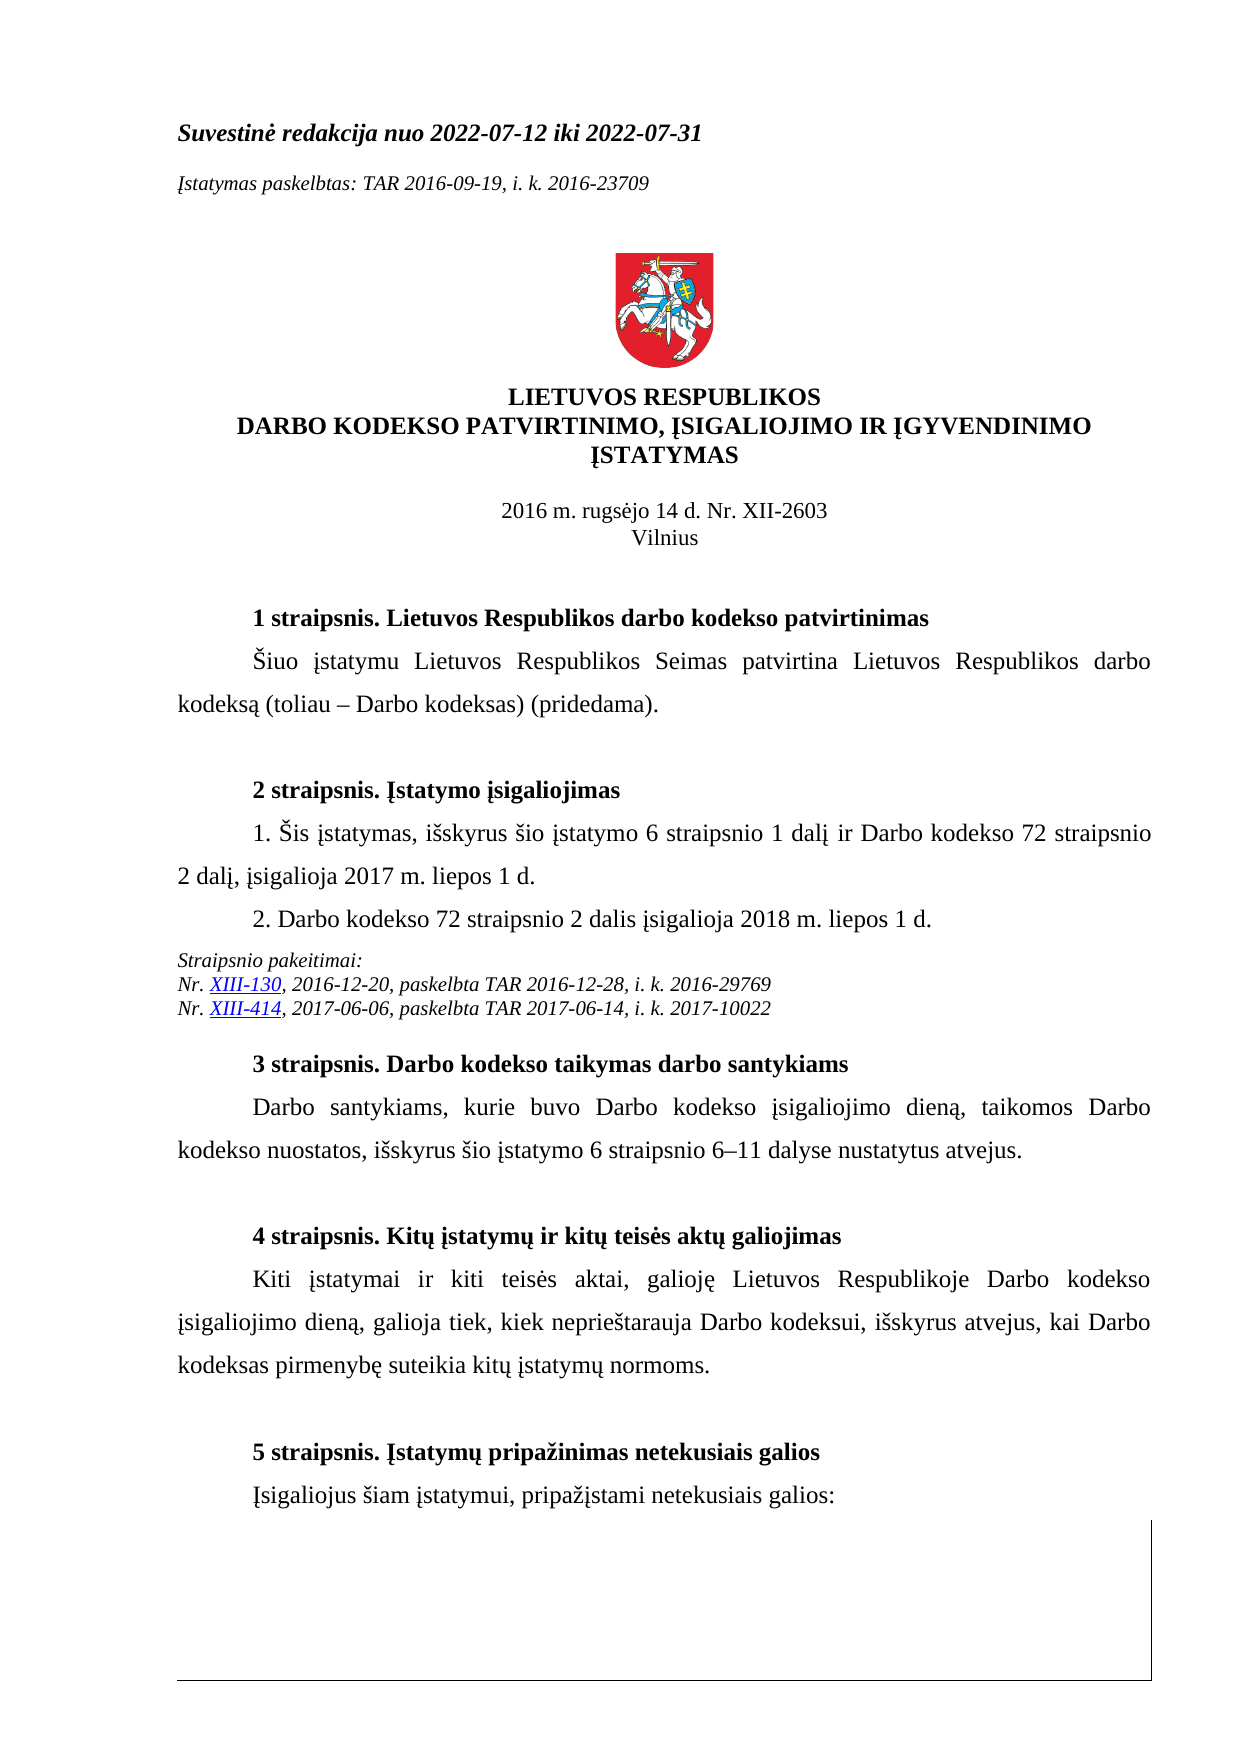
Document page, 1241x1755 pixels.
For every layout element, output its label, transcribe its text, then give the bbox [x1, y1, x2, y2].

text DARBO KODEKSO PATVIRTINIMO, ĮSIGALIOJIMO IR ĮGYVENDINIMO [177, 411, 1152, 440]
text Įstatymas paskelbtas: TAR 2016-09-19, i. k. 2016-23709 [177, 171, 1152, 195]
text Vilnius [177, 524, 1152, 550]
text 2016 m. rugsėjo 14 d. Nr. XII-2603 [177, 497, 1152, 524]
text Darbo santykiams, kurie buvo Darbo kodekso įsigaliojimo dieną, taikomos Darbo kodekso nuostatos, išskyrus šio įstatymo 6 straipsnio 6–11 dalyse nustatytus atvejus. [177, 1092, 1152, 1164]
text Įsigaliojus šiam įstatymui, pripažįstami netekusiais galios: [177, 1480, 1152, 1509]
text 1. Šis įstatymas, išskyrus šio įstatymo 6 straipsnio 1 dalį ir Darbo kodekso 72 straipsnio 2 dalį, įsigalioja 2017 m. liepos 1 d. [177, 818, 1152, 890]
text Suvestinė redakcija nuo 2022-07-12 iki 2022-07-31 [177, 118, 1152, 147]
text Šiuo įstatymu Lietuvos Respublikos Seimas patvirtina Lietuvos Respublikos darbo kodeksą (toliau – Darbo kodeksas) (pridedama). [177, 646, 1152, 718]
text Kiti įstatymai ir kiti teisės aktai, galioję Lietuvos Respublikoje Darbo kodekso įsigaliojimo dieną, galioja tiek, kiek neprieštarauja Darbo kodeksui, išskyrus atvejus, kai Darbo kodeksas pirmenybę suteikia kitų įstatymų normoms. [177, 1264, 1152, 1379]
text 1 straipsnis. Lietuvos Respublikos darbo kodekso patvirtinimas [177, 603, 1152, 631]
text 5 straipsnis. Įstatymų pripažinimas netekusiais galios [177, 1437, 1152, 1466]
text 3 straipsnis. Darbo kodekso taikymas darbo santykiams [177, 1049, 1152, 1077]
text 2. Darbo kodekso 72 straipsnio 2 dalis įsigalioja 2018 m. liepos 1 d. [177, 904, 1152, 933]
text Straipsnio pakeitimai: [177, 948, 1152, 972]
text Nr. XIII-414, 2017-06-06, paskelbta TAR 2017-06-14, i. k. 2017-10022 [177, 996, 1152, 1020]
text Nr. XIII-130, 2016-12-20, paskelbta TAR 2016-12-28, i. k. 2016-29769 [177, 972, 1152, 996]
text LIETUVOS RESPUBLIKOS [177, 382, 1152, 411]
text 4 straipsnis. Kitų įstatymų ir kitų teisės aktų galiojimas [177, 1221, 1152, 1250]
text 2 straipsnis. Įstatymo įsigaliojimas [177, 775, 1152, 804]
text ĮSTATYMAS [177, 440, 1152, 468]
